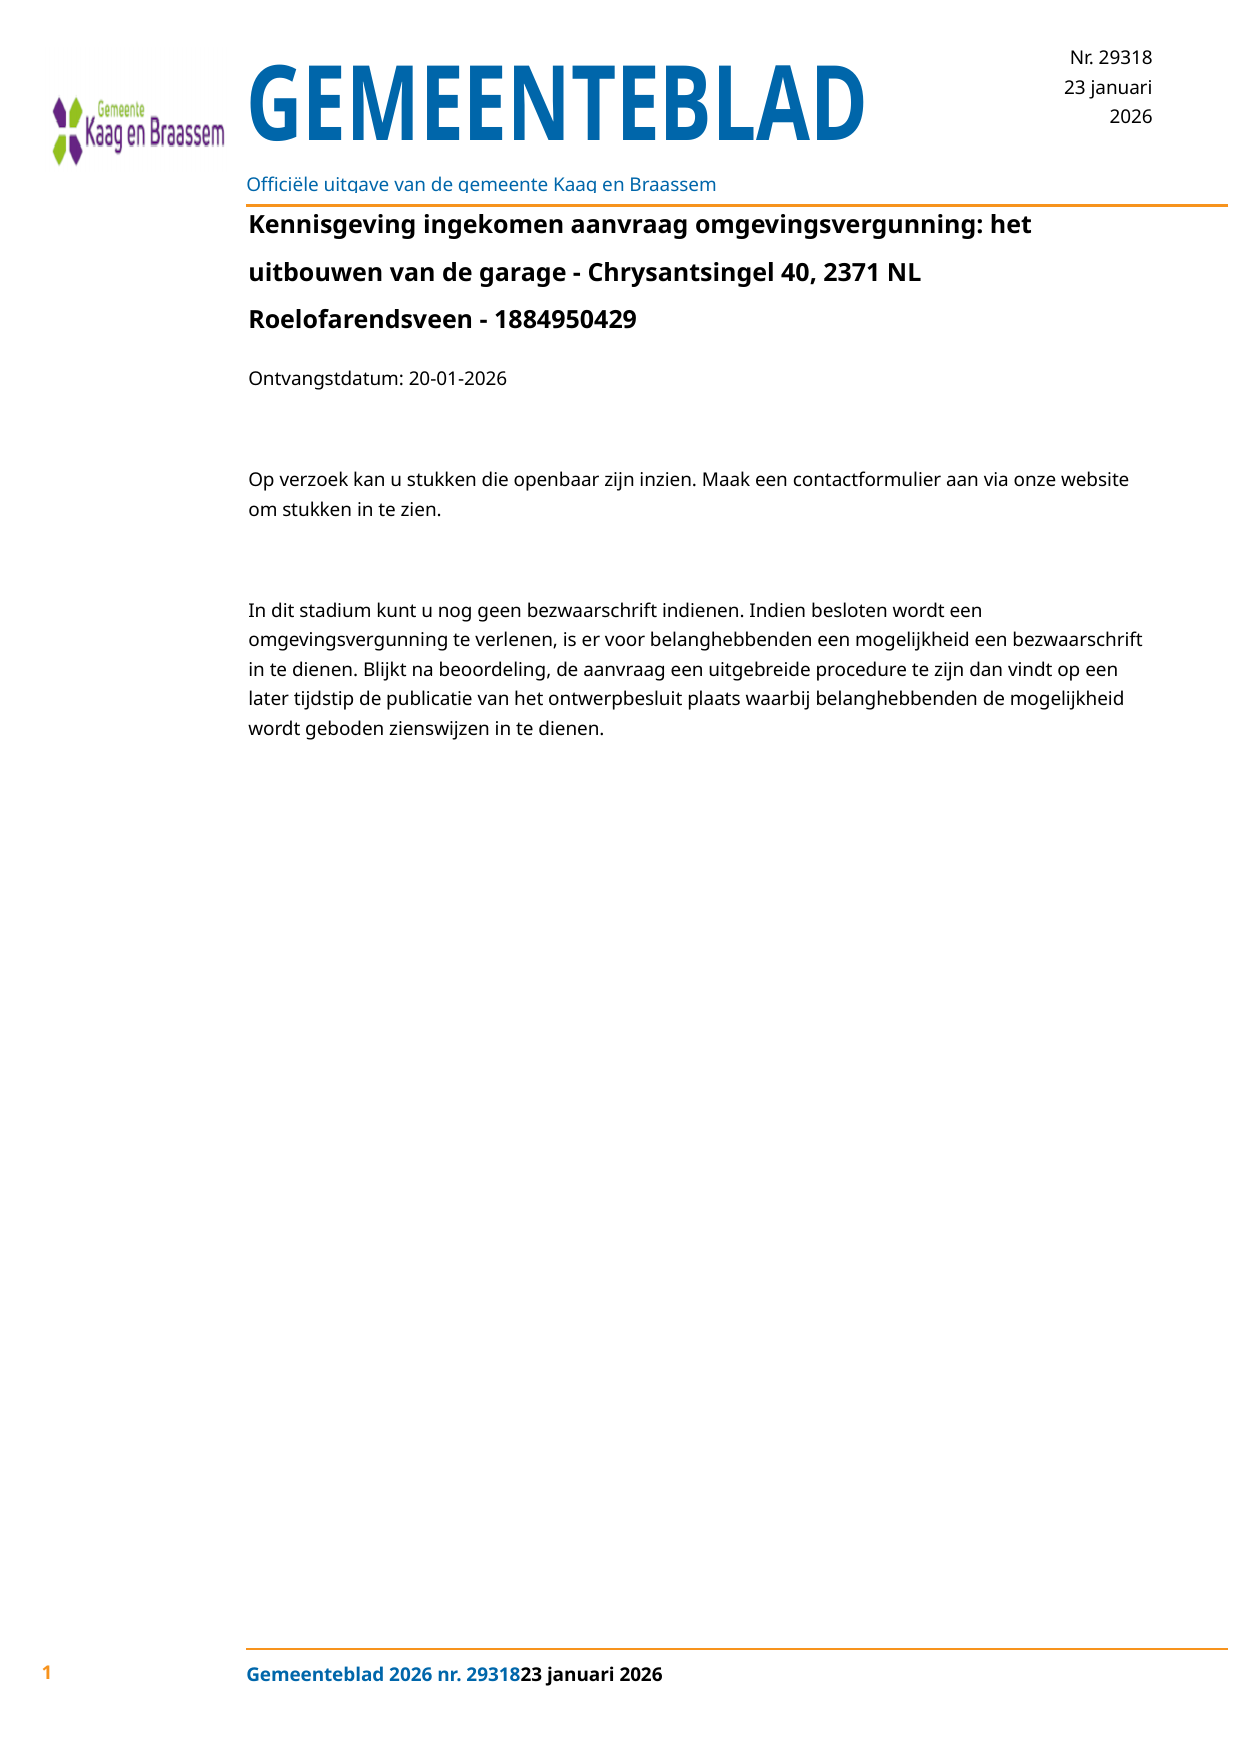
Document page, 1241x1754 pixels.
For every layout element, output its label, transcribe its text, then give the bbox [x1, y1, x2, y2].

text Kennisgeving ingekomen aanvraag omgevingsvergunning: het uitbouwen van de garage - Chrysantsingel 40, 2371 NL Roelofarendsveen - 1884950429 [248, 207, 1152, 336]
text Ontvangstdatum: 20-01-2026 [248, 366, 1152, 391]
text Op verzoek kan u stukken die openbaar zijn inzien. Maak een contactformulier aan via onze website om stukken in te zien. [248, 466, 1152, 522]
picture [41, 47, 231, 172]
text In dit stadium kunt u nog geen bezwaarschrift indienen. Indien besloten wordt een omgevingsvergunning te verlenen, is er voor belanghebbenden een mogelijkheid een bezwaarschrift in te dienen. Blijkt na beoordeling, de aanvraag een uitgebreide procedure te zijn dan vindt op een later tijdstip de publicatie van het ontwerpbesluit plaats waarbij belanghebbenden de mogelijkheid wordt geboden zienswijzen in te dienen. [248, 597, 1152, 741]
